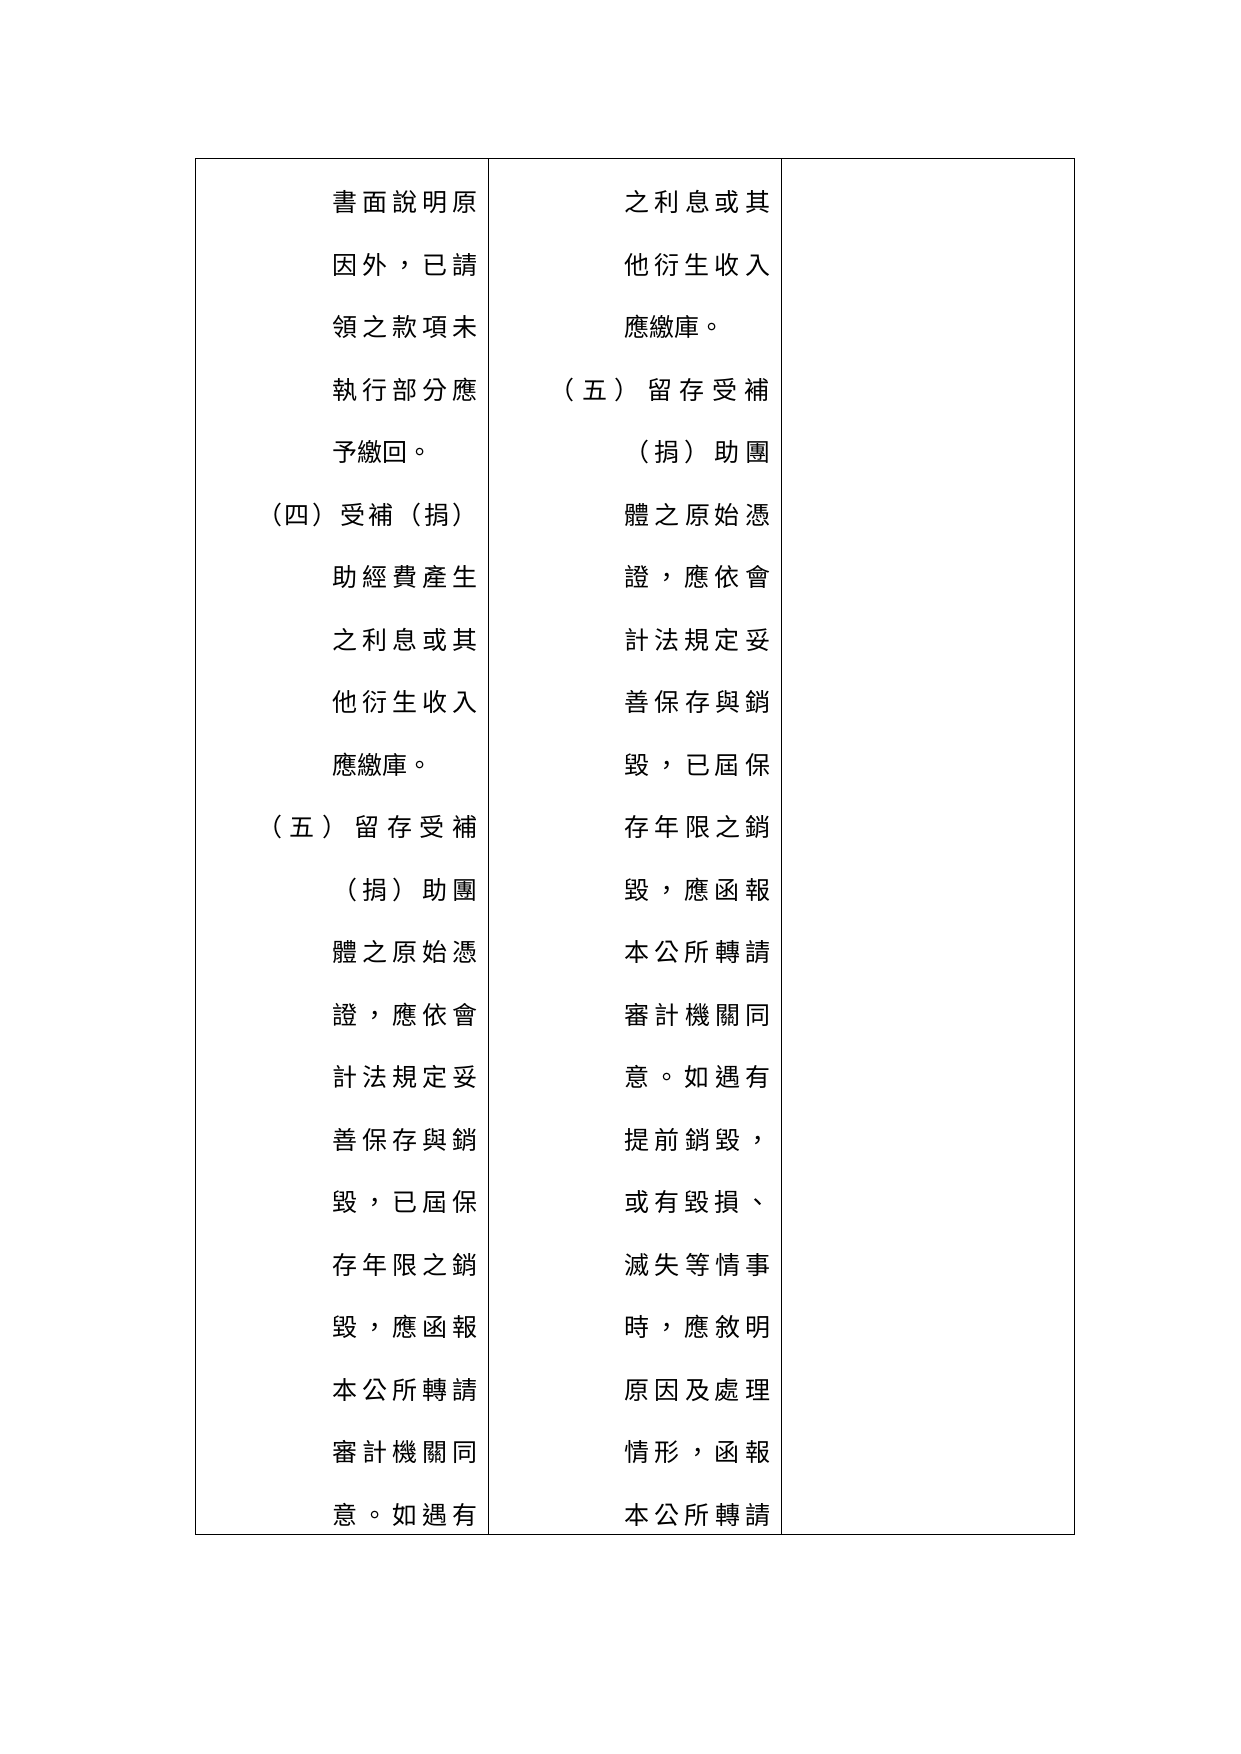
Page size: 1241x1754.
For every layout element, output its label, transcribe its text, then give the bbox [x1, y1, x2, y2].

table_cell 書面說明原因外，已請領之款項未執行部分應予繳回。 （四）受補（捐）助經費產生之利息或其他衍生收入應繳庫。 （五）留存受補（捐）助團體之原始憑證，應依會計法規定妥善保存與銷毀，已屆保存年限之銷毀，應函報本公所轉請審計機關同意。如遇有 [196, 159, 488, 1534]
table_cell 之利息或其他衍生收入應繳庫。 （五）留存受補（捐）助團體之原始憑證，應依會計法規定妥善保存與銷毀，已屆保存年限之銷毀，應函報本公所轉請審計機關同意。如遇有提前銷毀，或有毀損、滅失等情事時，應敘明原因及處理情形，函報本公所轉請 [489, 159, 781, 1534]
table_cell [782, 159, 1074, 1534]
